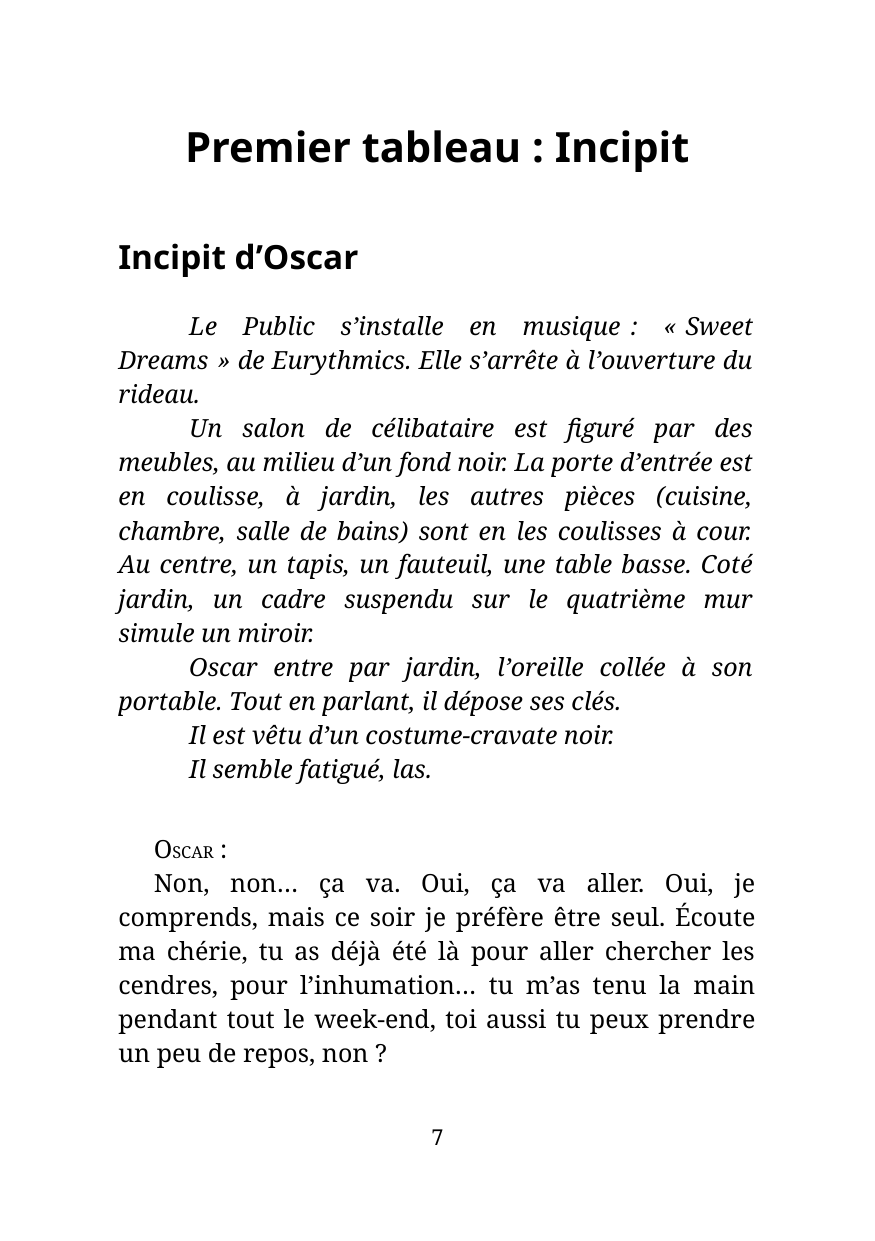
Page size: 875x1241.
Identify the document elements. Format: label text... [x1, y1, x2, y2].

text Il semble fatigué, las. [118, 752, 756, 786]
text Oscar entre par jardin, l’oreille collée à son portable. Tout en parlant, il dépose ses clés. [118, 649, 756, 717]
text Un salon de célibataire est figuré par des meubles, au milieu d’un fond noir. La porte d’entrée est en coulisse, à jardin, les autres pièces (cuisine, chambre, salle de bains) sont en les coulisses à cour. Au centre, un tapis, un fauteuil, une table basse. Coté jardin, un cadre suspendu sur le quatrième mur simule un miroir. [118, 411, 756, 649]
subtitle Incipit d’Oscar [118, 234, 756, 279]
text Il est vêtu d’un costume-cravate noir. [118, 717, 756, 752]
text Oscar : [118, 831, 756, 866]
text Le Public s’installe en musique : « Sweet Dreams » de Eurythmics. Elle s’arrête à l’ouverture du rideau. [118, 309, 756, 411]
subtitle Premier tableau : Incipit [118, 118, 756, 175]
text Non, non… ça va. Oui, ça va aller. Oui, je comprends, mais ce soir je préfère être seul. Écoute ma chérie, tu as déjà été là pour aller chercher les cendres, pour l’inhumation… tu m’as tenu la main pendant tout le week-end, toi aussi tu peux prendre un peu de repos, non ? [118, 866, 756, 1070]
